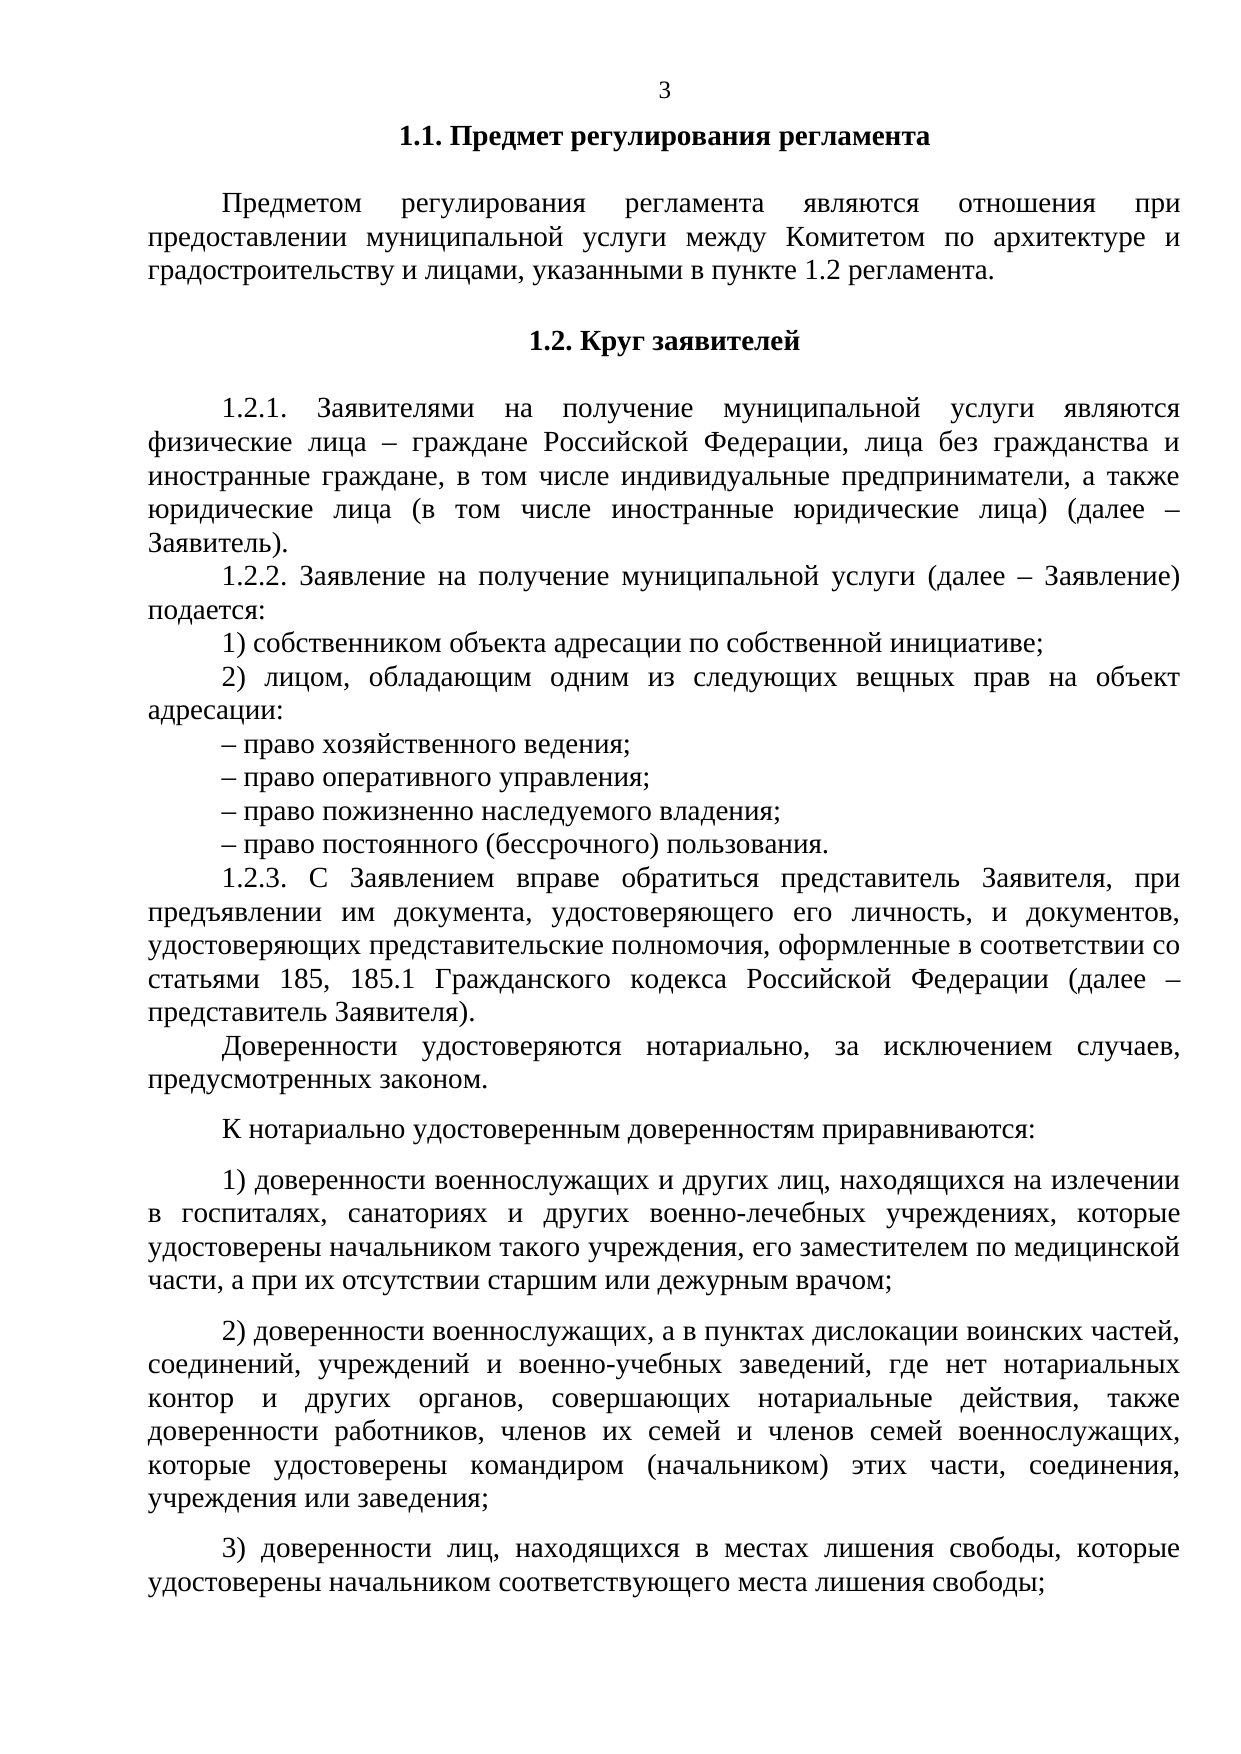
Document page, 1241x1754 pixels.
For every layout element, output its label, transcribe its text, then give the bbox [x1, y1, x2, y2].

text – право постоянного (бессрочного) пользования. [148, 827, 1181, 860]
text – право хозяйственного ведения; [148, 726, 1181, 759]
text – право оперативного управления; [148, 759, 1181, 793]
text Предметом регулирования регламента являются отношения при предоставлении муниципальной услуги между Комитетом по архитектуре и градостроительству и лицами, указанными в пункте 1.2 регламента. [148, 185, 1181, 286]
text Доверенности удостоверяются нотариально, за исключением случаев, предусмотренных законом. [148, 1028, 1181, 1095]
text 3) доверенности лиц, находящихся в местах лишения свободы, которые удостоверены начальником соответствующего места лишения свободы; [148, 1531, 1181, 1598]
text 2) лицом, обладающим одним из следующих вещных прав на объект адресации: [148, 659, 1181, 726]
text 1) доверенности военнослужащих и других лиц, находящихся на излечении в госпиталях, санаториях и других военно-лечебных учреждениях, которые удостоверены начальником такого учреждения, его заместителем по медицинской части, а при их отсутствии старшим или дежурным врачом; [148, 1162, 1181, 1296]
subtitle 1.2. Круг заявителей [148, 323, 1181, 357]
text 1) собственником объекта адресации по собственной инициативе; [148, 625, 1181, 659]
text 1.2.2. Заявление на получение муниципальной услуги (далее – Заявление) подается: [148, 558, 1181, 625]
text К нотариально удостоверенным доверенностям приравниваются: [148, 1112, 1181, 1145]
subtitle 1.1. Предмет регулирования регламента [148, 118, 1181, 152]
text – право пожизненно наследуемого владения; [148, 793, 1181, 827]
text 2) доверенности военнослужащих, а в пунктах дислокации воинских частей, соединений, учреждений и военно-учебных заведений, где нет нотариальных контор и других органов, совершающих нотариальные действия, также доверенности работников, членов их семей и членов семей военнослужащих, которые удостоверены командиром (начальником) этих части, соединения, учреждения или заведения; [148, 1313, 1181, 1514]
text 1.2.3. С Заявлением вправе обратиться представитель Заявителя, при предъявлении им документа, удостоверяющего его личность, и документов, удостоверяющих представительские полномочия, оформленные в соответствии со статьями 185, 185.1 Гражданского кодекса Российской Федерации (далее – представитель Заявителя). [148, 860, 1181, 1028]
text 1.2.1. Заявителями на получение муниципальной услуги являются физические лица – граждане Российской Федерации, лица без гражданства и иностранные граждане, в том числе индивидуальные предприниматели, а также юридические лица (в том числе иностранные юридические лица) (далее – Заявитель). [148, 391, 1181, 558]
